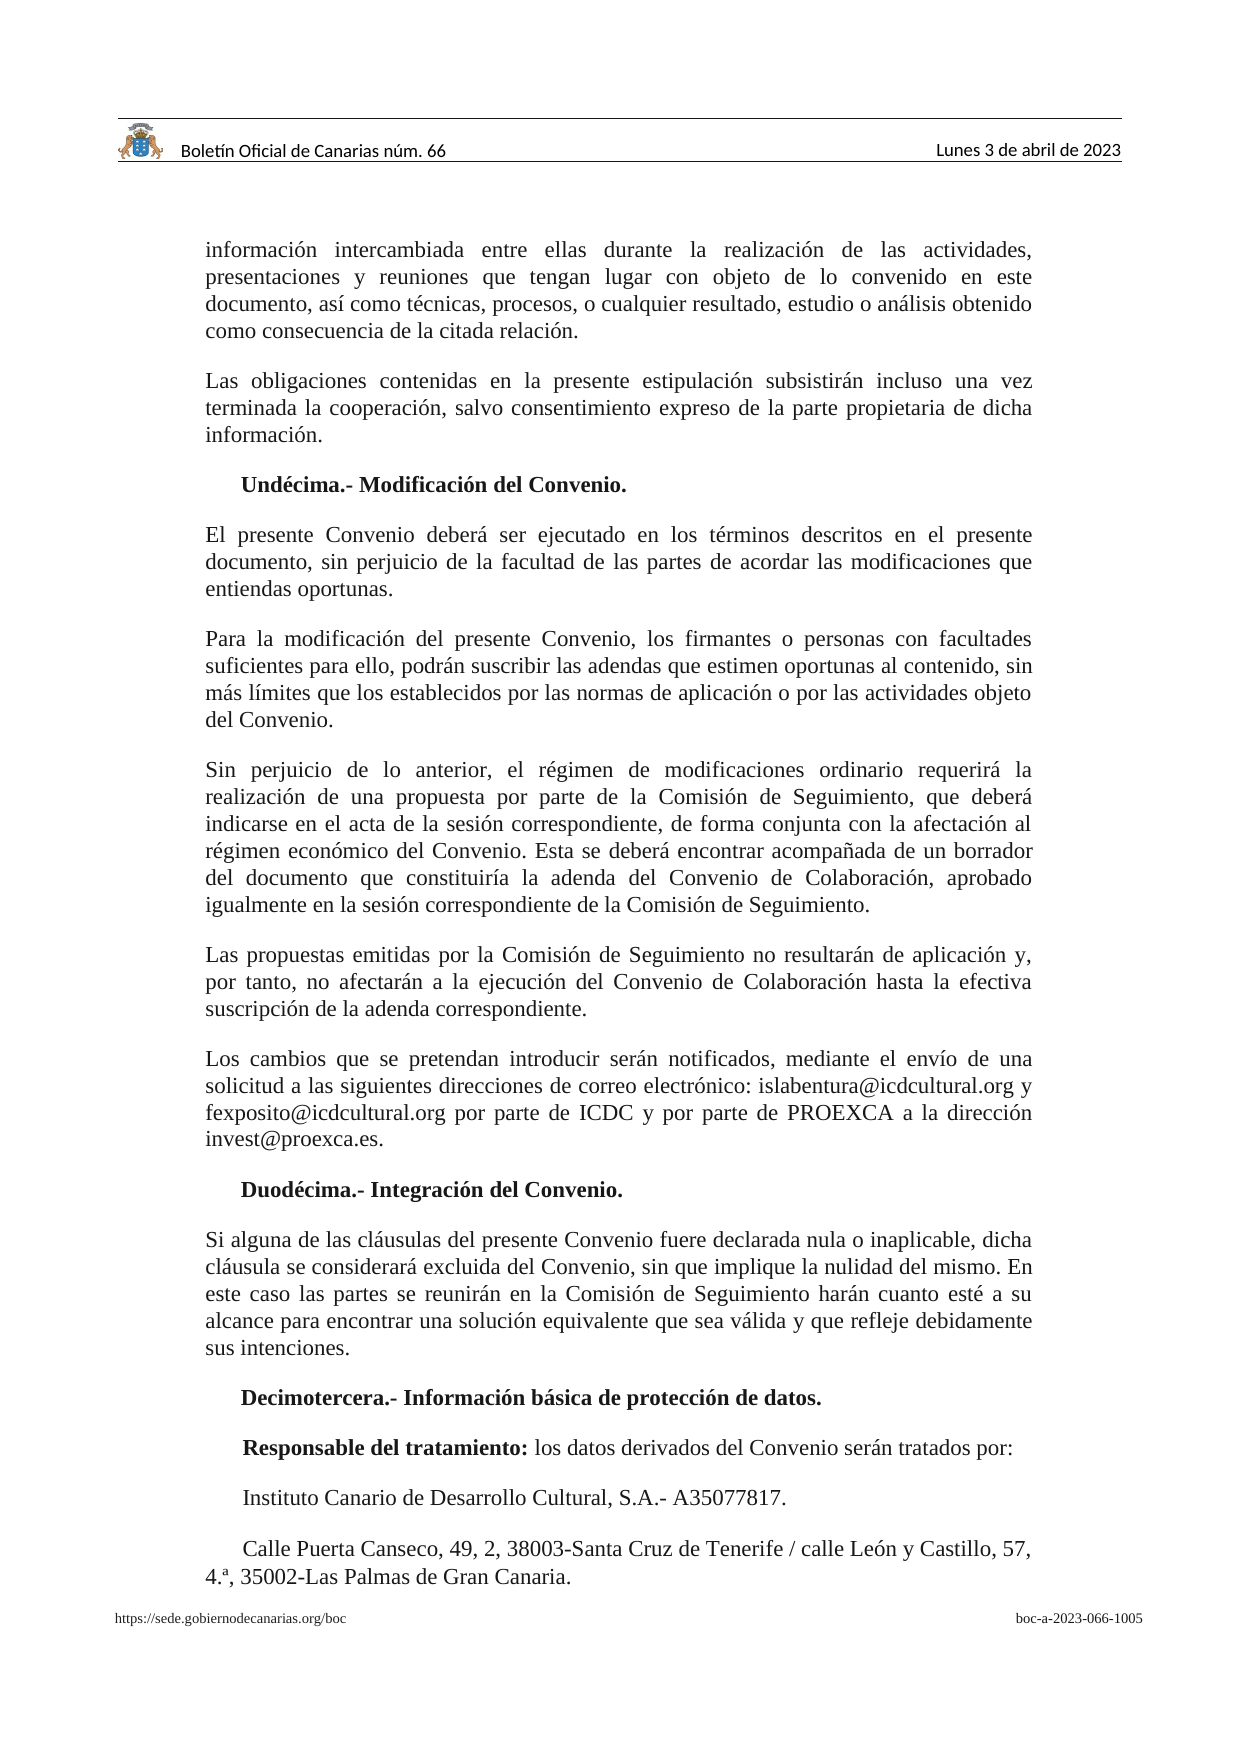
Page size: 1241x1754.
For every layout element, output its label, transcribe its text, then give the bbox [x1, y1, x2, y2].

text Undécima.- Modificación del Convenio. [241, 471, 1034, 497]
text Las obligaciones contenidas en la presente estipulación subsistirán incluso una vez terminada la cooperación, salvo consentimiento expreso de la parte propietaria de dicha información. [205, 367, 1034, 447]
text Decimotercera.- Información básica de protección de datos. [241, 1384, 1034, 1410]
text Responsable del tratamiento: los datos derivados del Convenio serán tratados por: [242, 1434, 1034, 1461]
text Calle Puerta Canseco, 49, 2, 38003-Santa Cruz de Tenerife / calle León y Castillo, 57, [242, 1535, 1034, 1561]
text Instituto Canario de Desarrollo Cultural, S.A.- A35077817. [242, 1484, 1034, 1511]
text información intercambiada entre ellas durante la realización de las actividades, presentaciones y reuniones que tengan lugar con objeto de lo convenido en este documento, así como técnicas, procesos, o cualquier resultado, estudio o análisis obtenido como consecuencia de la citada relación. [205, 236, 1034, 343]
text Para la modificación del presente Convenio, los firmantes o personas con facultades suficientes para ello, podrán suscribir las adendas que estimen oportunas al contenido, sin más límites que los establecidos por las normas de aplicación o por las actividades objeto del Convenio. [205, 626, 1034, 732]
text Sin perjuicio de lo anterior, el régimen de modificaciones ordinario requerirá la realización de una propuesta por parte de la Comisión de Seguimiento, que deberá indicarse en el acta de la sesión correspondiente, de forma conjunta con la afectación al régimen económico del Convenio. Esta se deberá encontrar acompañada de un borrador del documento que constituiría la adenda del Convenio de Colaboración, aprobado igualmente en la sesión correspondiente de la Comisión de Seguimiento. [205, 756, 1034, 917]
text Los cambios que se pretendan introducir serán notificados, mediante el envío de una solicitud a las siguientes direcciones de correo electrónico: islabentura@icdcultural.org y fexposito@icdcultural.org por parte de ICDC y por parte de PROEXCA a la dirección invest@proexca.es. [205, 1045, 1034, 1152]
text Si alguna de las cláusulas del presente Convenio fuere declarada nula o inaplicable, dicha cláusula se considerará excluida del Convenio, sin que implique la nulidad del mismo. En este caso las partes se reunirán en la Comisión de Seguimiento harán cuanto esté a su alcance para encontrar una solución equivalente que sea válida y que refleje debidamente sus intenciones. [205, 1226, 1034, 1360]
text El presente Convenio deberá ser ejecutado en los términos descritos en el presente documento, sin perjuicio de la facultad de las partes de acordar las modificaciones que entiendas oportunas. [205, 522, 1034, 602]
text Duodécima.- Integración del Convenio. [241, 1176, 1034, 1202]
text 4.ª, 35002-Las Palmas de Gran Canaria. [205, 1563, 1034, 1589]
text Las propuestas emitidas por la Comisión de Seguimiento no resultarán de aplicación y, por tanto, no afectarán a la ejecución del Convenio de Colaboración hasta la efectiva suscripción de la adenda correspondiente. [205, 941, 1034, 1021]
